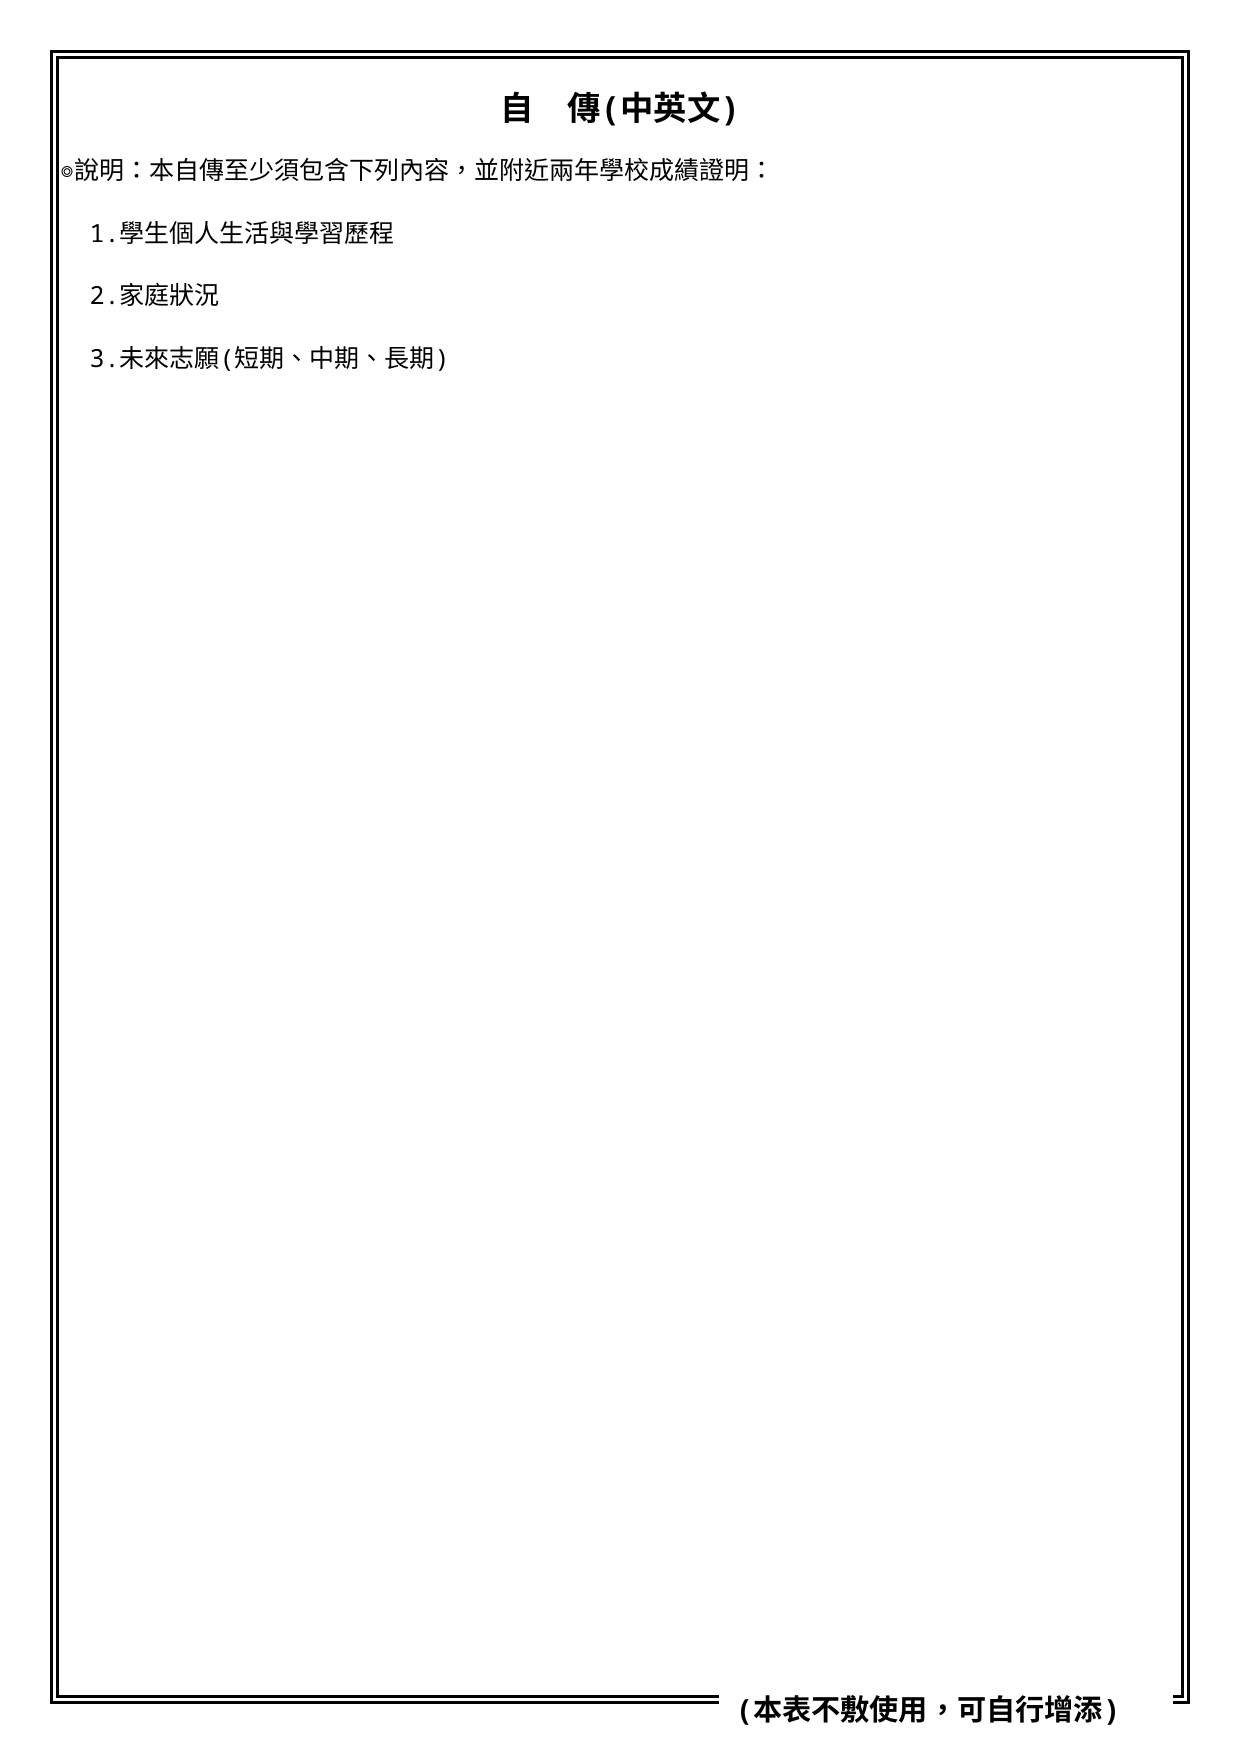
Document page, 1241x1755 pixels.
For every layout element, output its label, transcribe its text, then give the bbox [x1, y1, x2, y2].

text 3.未來志願(短期、中期、長期) [59, 314, 1181, 377]
text ◎說明：本自傳至少須包含下列內容，並附近兩年學校成績證明： [59, 127, 1181, 189]
text 2.家庭狀況 [59, 252, 1181, 314]
text 1.學生個人生活與學習歷程 [59, 189, 1181, 252]
text 自 傳(中英文) [59, 64, 1181, 127]
text (本表不敷使用，可自行增添) [735, 1686, 1156, 1728]
